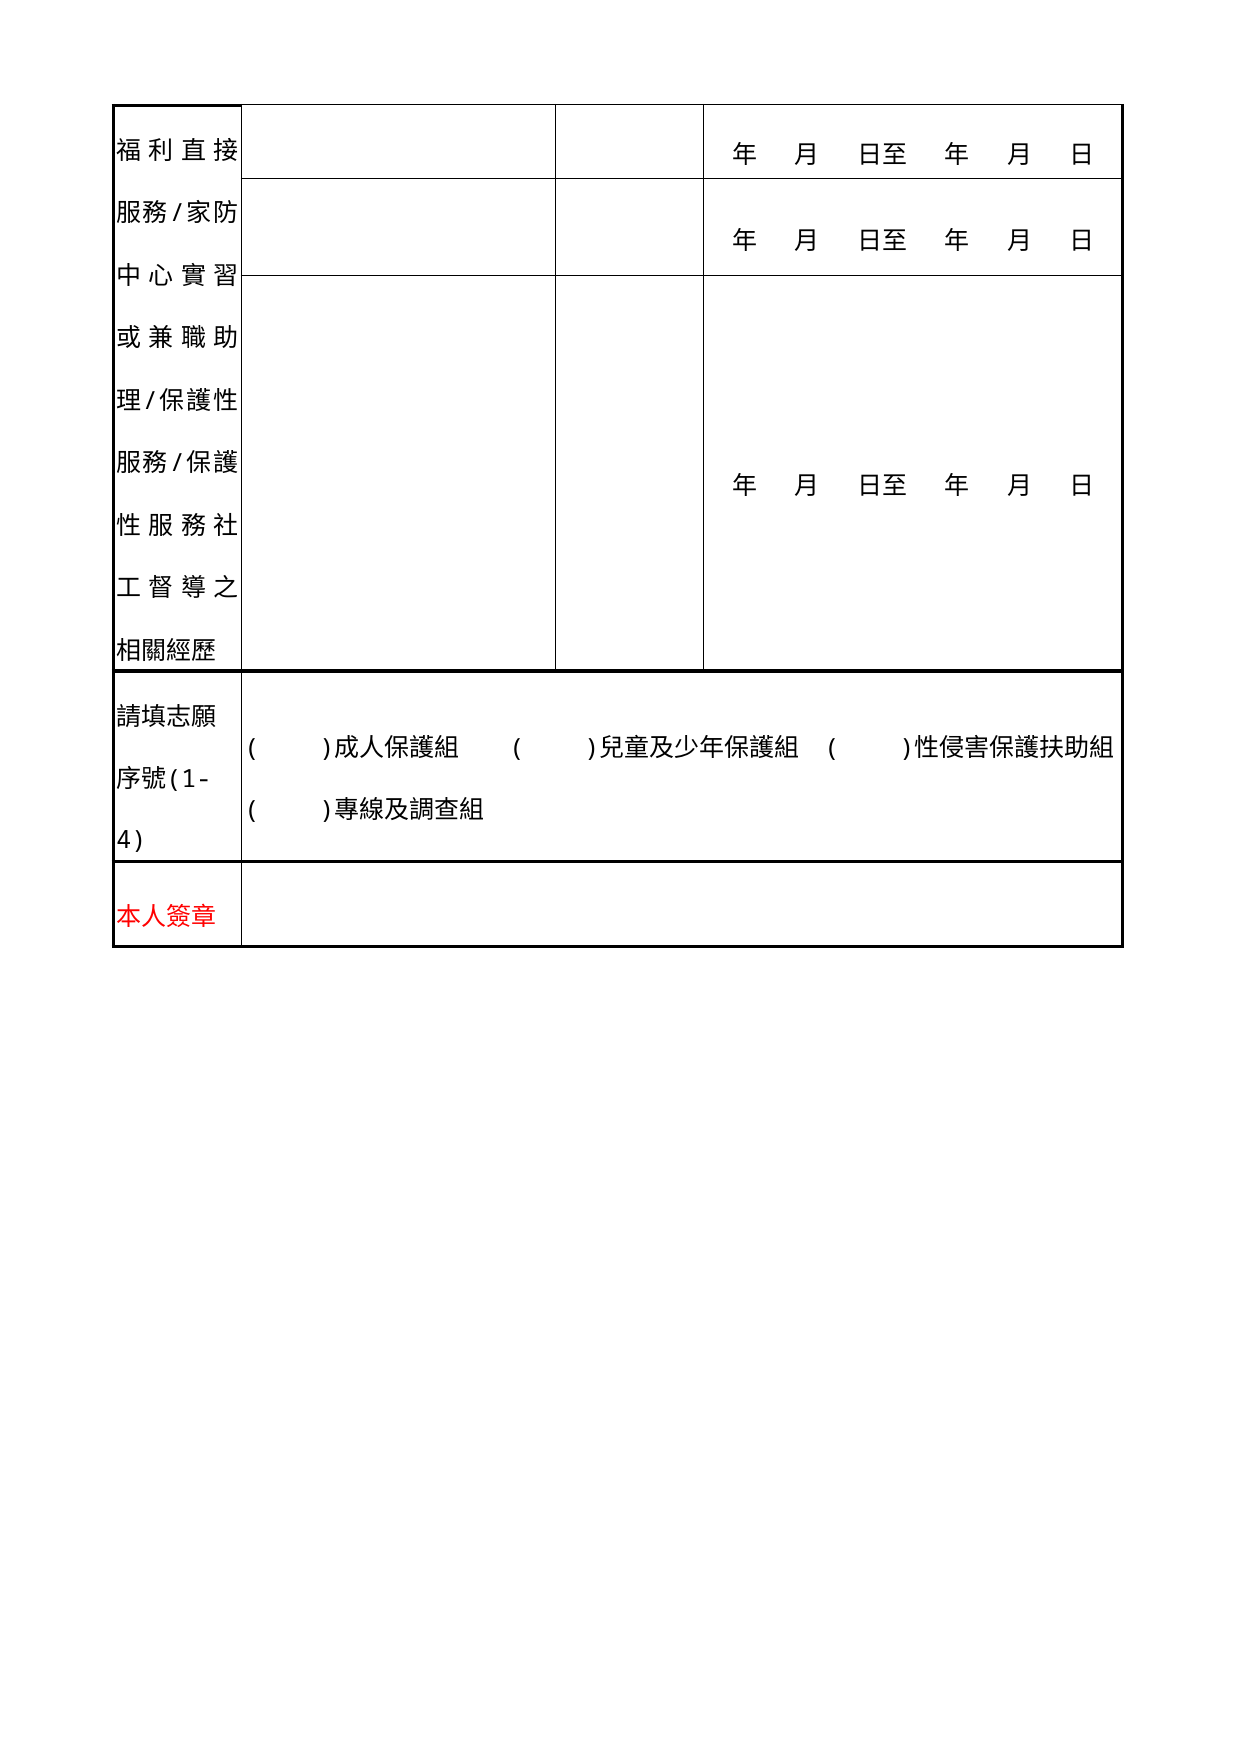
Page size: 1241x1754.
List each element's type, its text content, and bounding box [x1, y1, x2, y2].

table_cell [556, 179, 703, 275]
table_cell 請填志願序號(1-4) [115, 673, 241, 860]
table_cell ( )成人保護組 ( )兒童及少年保護組 ( )性侵害保護扶助組 ( )專線及調查組 [242, 673, 1121, 860]
table_cell 本人簽章 [115, 863, 241, 944]
table_cell [242, 863, 1121, 944]
table_cell [242, 179, 555, 275]
table_cell [242, 276, 555, 669]
table_cell 年 月 日至 年 月 日 [704, 179, 1121, 275]
table_cell [556, 276, 703, 669]
table_cell 福利直接服務/家防中心實習或兼職助理/保護性服務/保護性服務社工督導之相關經歷 [115, 107, 241, 669]
table_cell 年 月 日至 年 月 日 [704, 105, 1121, 178]
table_cell 年 月 日至 年 月 日 [704, 276, 1121, 669]
table_cell [556, 105, 703, 178]
table_cell [242, 105, 555, 178]
